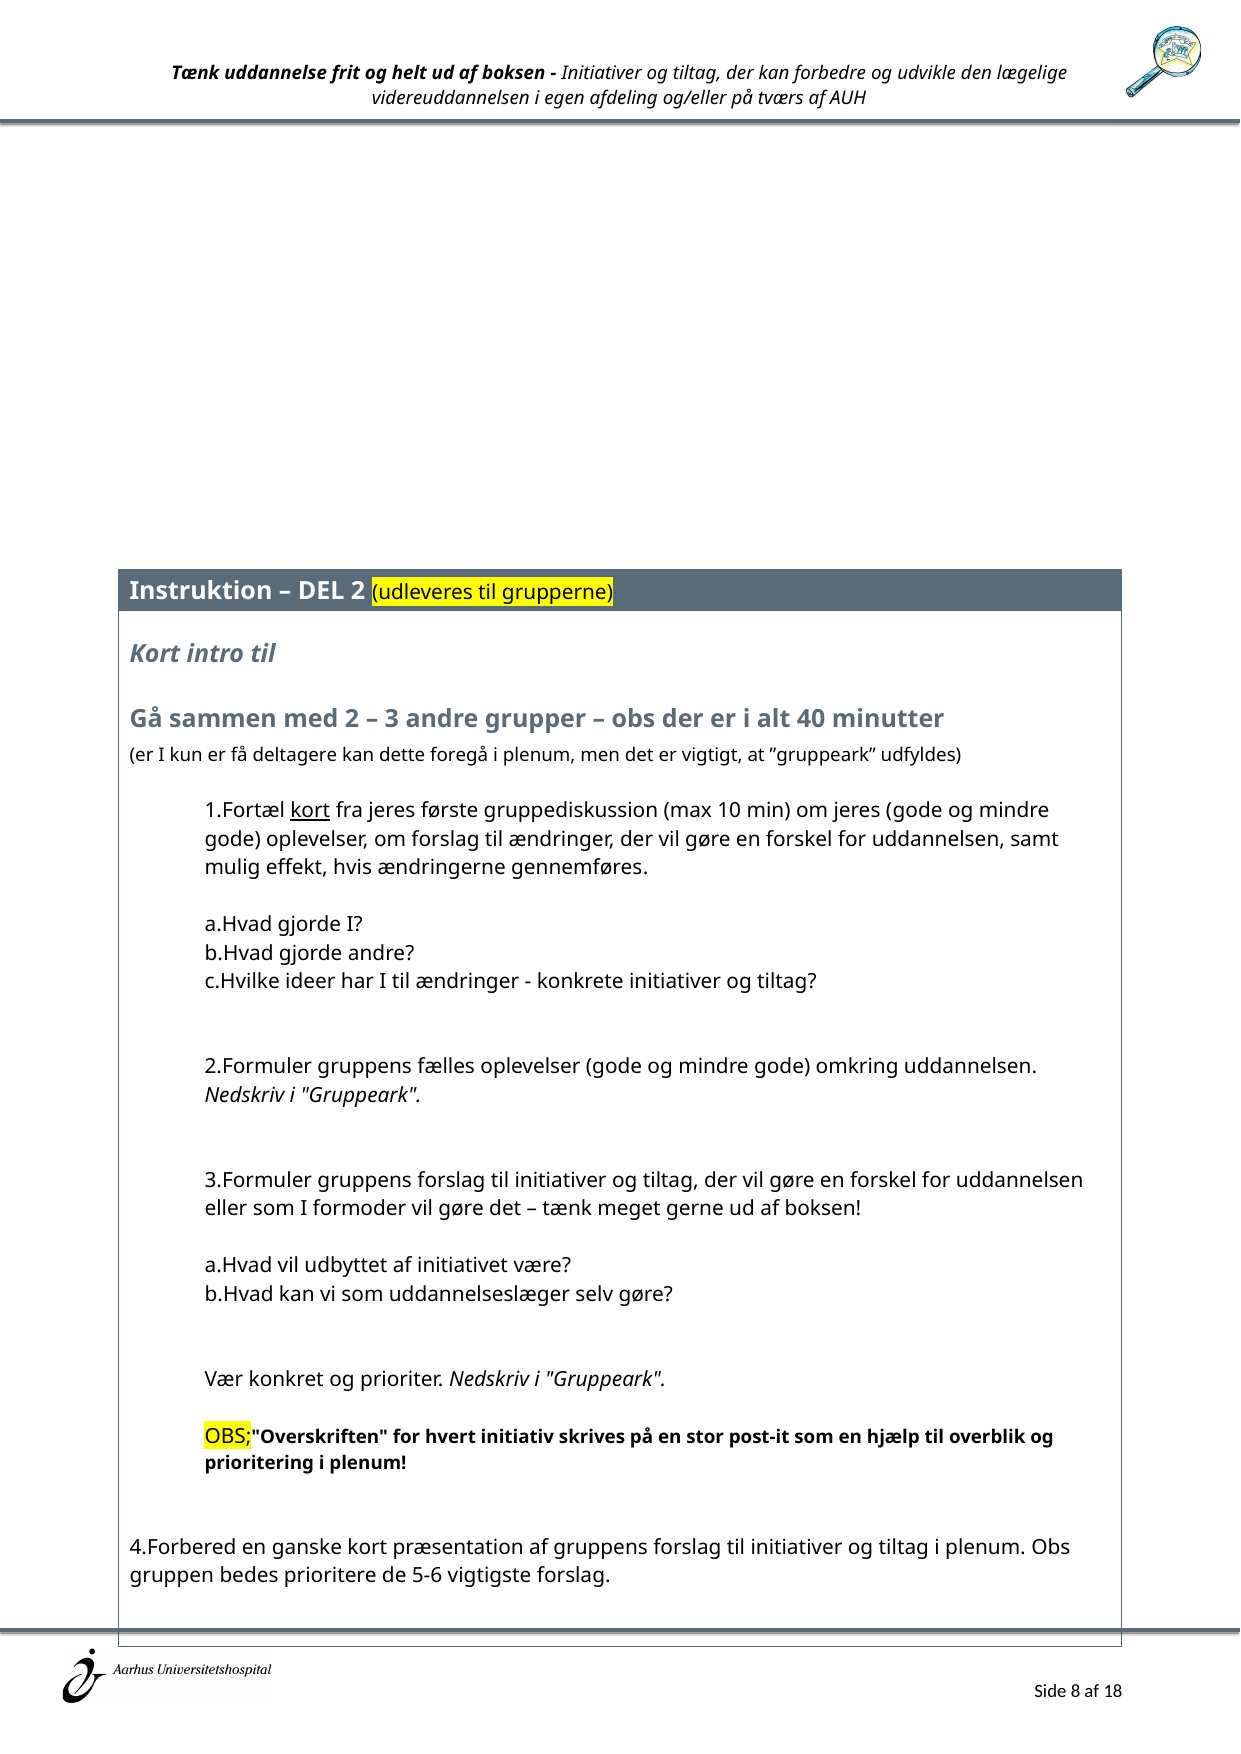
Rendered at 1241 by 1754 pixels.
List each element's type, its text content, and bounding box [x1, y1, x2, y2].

picture [1125, 25, 1202, 99]
picture [62, 1648, 272, 1703]
table_header Instruktion – DEL 2 (udleveres til grupperne) [119, 570, 1121, 610]
table_cell Kort intro til Gå sammen med 2 – 3 andre grupper – obs der er i alt 40 minutter (er I kun er få deltagere kan dette foregå i plenum, men det er vigtigt, at ”gruppeark” udfyldes) Fortæl kort fra jeres første gruppediskussion (max 10 min) om jeres (gode og mindre gode) oplevelser, om forslag til ændringer, der vil gøre en forskel for uddannelsen, samt mulig effekt, hvis ændringerne gennemføres. Hvad gjorde I? Hvad gjorde andre? Hvilke ideer har I til ændringer - konkrete initiativer og tiltag? Formuler gruppens fælles oplevelser (gode og mindre gode) omkring uddannelsen. Nedskriv i "Gruppeark". Formuler gruppens forslag til initiativer og tiltag, der vil gøre en forskel for uddannelsen eller som I formoder vil gøre det – tænk meget gerne ud af boksen! Hvad vil udbyttet af initiativet være? Hvad kan vi som uddannelseslæger selv gøre? Vær konkret og prioriter. Nedskriv i "Gruppeark". OBS;"Overskriften" for hvert initiativ skrives på en stor post-it som en hjælp til overblik og prioritering i plenum! Forbered en ganske kort præsentation af gruppens forslag til initiativer og tiltag i plenum. Obs gruppen bedes prioritere de 5-6 vigtigste forslag. [119, 611, 1121, 1628]
